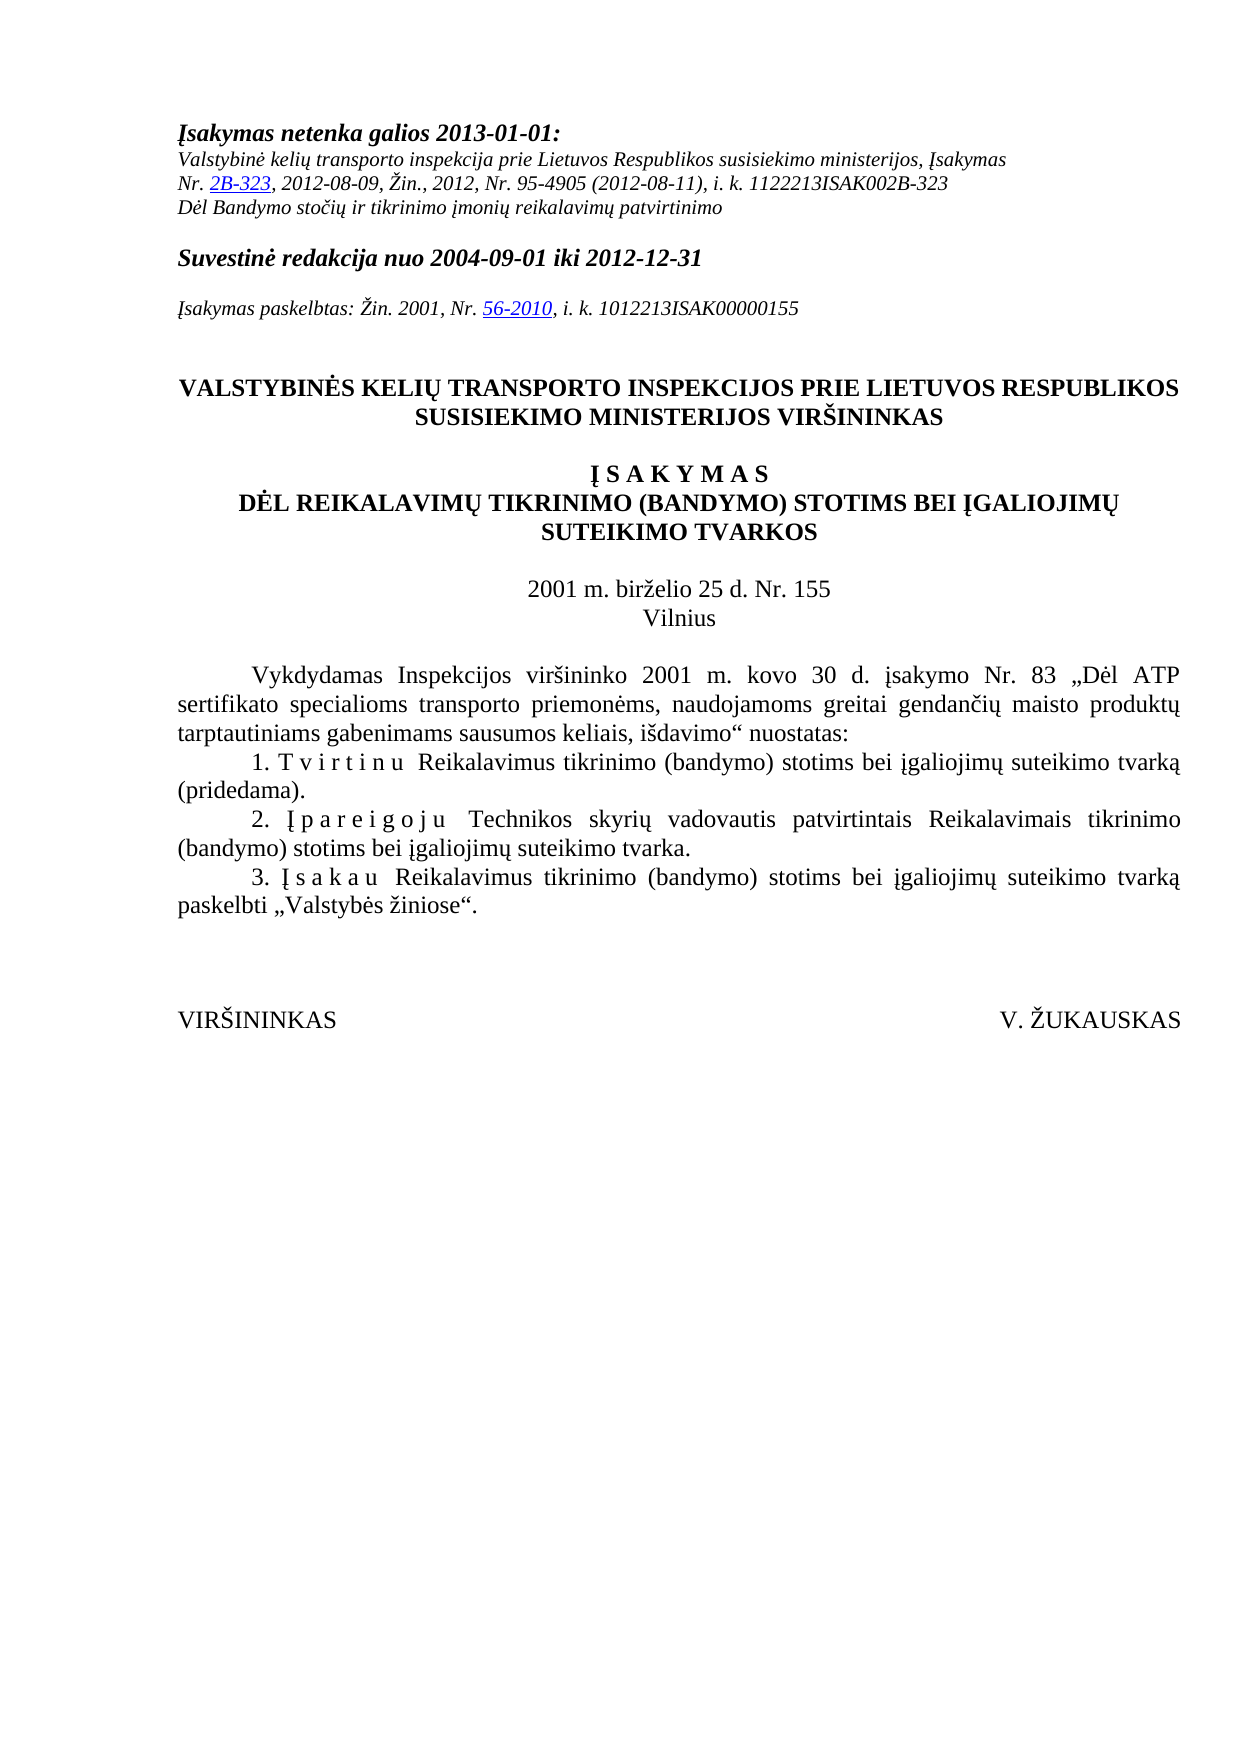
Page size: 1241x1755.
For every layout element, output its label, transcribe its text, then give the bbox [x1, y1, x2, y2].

text Nr. 2B-323, 2012-08-09, Žin., 2012, Nr. 95-4905 (2012-08-11), i. k. 1122213ISAK002B-323 [177, 171, 1181, 195]
text Suvestinė redakcija nuo 2004-09-01 iki 2012-12-31 [177, 243, 1181, 272]
text 1. Tvirtinu Reikalavimus tikrinimo (bandymo) stotims bei įgaliojimų suteikimo tvarką (pridedama). [177, 747, 1181, 804]
text VALSTYBINĖS KELIŲ TRANSPORTO INSPEKCIJOS PRIE LIETUVOS RESPUBLIKOS SUSISIEKIMO MINISTERIJOS VIRŠININKAS [177, 373, 1181, 430]
text Įsakymas netenka galios 2013-01-01: [177, 118, 1181, 147]
text Valstybinė kelių transporto inspekcija prie Lietuvos Respublikos susisiekimo ministerijos, Įsakymas [177, 147, 1181, 171]
text DĖL REIKALAVIMŲ TIKRINIMO (BANDYMO) STOTIMS BEI ĮGALIOJIMŲ SUTEIKIMO TVARKOS [177, 488, 1181, 545]
text Vykdydamas Inspekcijos viršininko 2001 m. kovo 30 d. įsakymo Nr. 83 „Dėl ATP sertifikato specialioms transporto priemonėms, naudojamoms greitai gendančių maisto produktų tarptautiniams gabenimams sausumos keliais, išdavimo“ nuostatas: [177, 660, 1181, 747]
text Įsakymas paskelbtas: Žin. 2001, Nr. 56-2010, i. k. 1012213ISAK00000155 [177, 296, 1181, 320]
text Į S A K Y M A S [177, 459, 1181, 488]
text 2001 m. birželio 25 d. Nr. 155 [177, 574, 1181, 603]
text viršininkas V. Žukauskas [177, 1005, 1181, 1034]
text 3. Įsakau Reikalavimus tikrinimo (bandymo) stotims bei įgaliojimų suteikimo tvarką paskelbti „Valstybės žiniose“. [177, 862, 1181, 919]
text Dėl Bandymo stočių ir tikrinimo įmonių reikalavimų patvirtinimo [177, 195, 1181, 219]
text 2. Įpareigoju Technikos skyrių vadovautis patvirtintais Reikalavimais tikrinimo (bandymo) stotims bei įgaliojimų suteikimo tvarka. [177, 804, 1181, 862]
text Vilnius [177, 603, 1181, 632]
